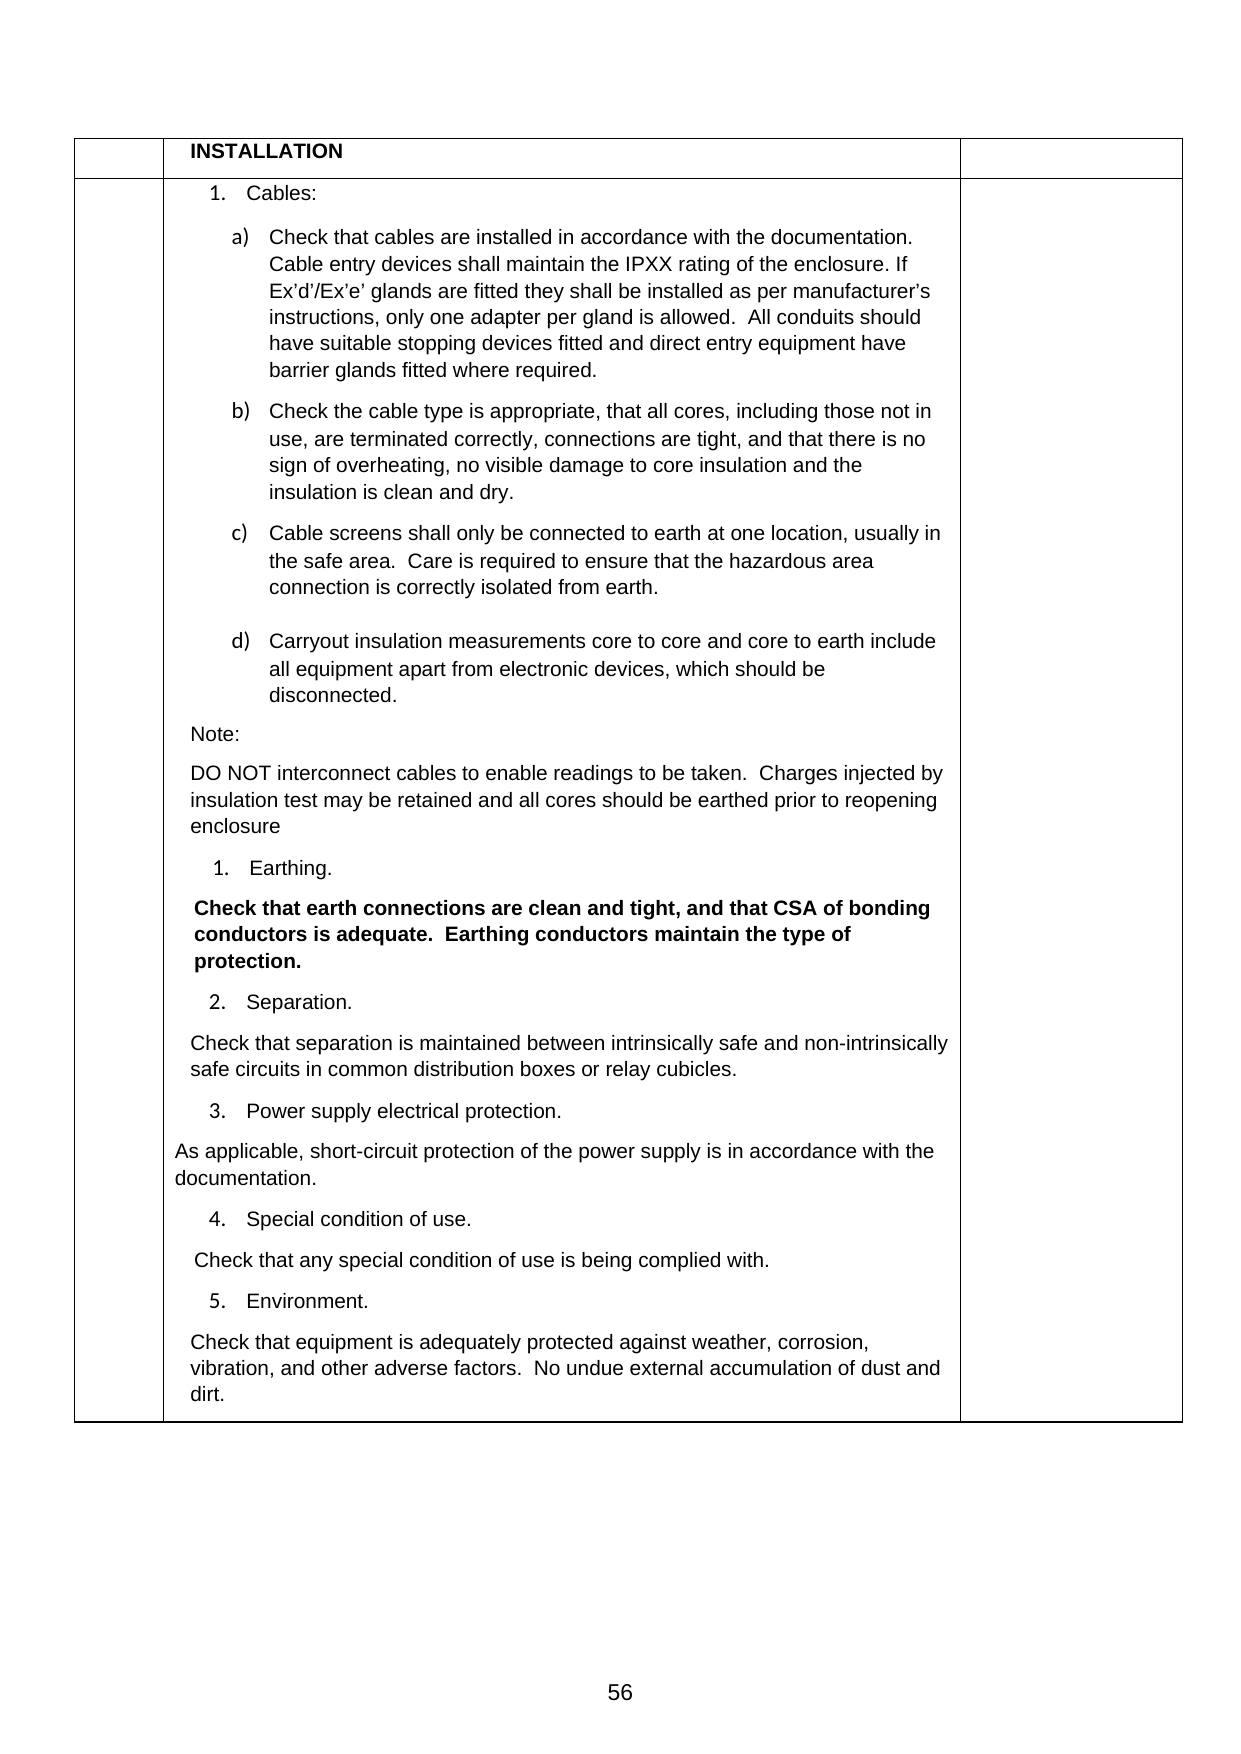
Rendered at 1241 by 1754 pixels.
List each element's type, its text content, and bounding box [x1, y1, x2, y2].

table_header [961, 139, 1182, 177]
table_cell Cables: Check that cables are installed in accordance with the documentation. Cable entry devices shall maintain the IPXX rating of the enclosure. If Ex’d’/Ex’e’ glands are fitted they shall be installed as per manufacturer’s instructions, only one adapter per gland is allowed. All conduits should have suitable stopping devices fitted and direct entry equipment have barrier glands fitted where required. Check the cable type is appropriate, that all cores, including those not in use, are terminated correctly, connections are tight, and that there is no sign of overheating, no visible damage to core insulation and the insulation is clean and dry. Cable screens shall only be connected to earth at one location, usually in the safe area. Care is required to ensure that the hazardous area connection is correctly isolated from earth. Carryout insulation measurements core to core and core to earth include all equipment apart from electronic devices, which should be disconnected. Note: DO NOT interconnect cables to enable readings to be taken. Charges injected by insulation test may be retained and all cores should be earthed prior to reopening enclosure Earthing. Check that earth connections are clean and tight, and that CSA of bonding conductors is adequate. Earthing conductors maintain the type of protection. Separation. Check that separation is maintained between intrinsically safe and non-intrinsically safe circuits in common distribution boxes or relay cubicles. Power supply electrical protection. As applicable, short-circuit protection of the power supply is in accordance with the documentation. Special condition of use. Check that any special condition of use is being complied with. Environment. Check that equipment is adequately protected against weather, corrosion, vibration, and other adverse factors. No undue external accumulation of dust and dirt. [164, 179, 960, 1421]
table_cell [75, 179, 163, 1421]
table_header [75, 139, 163, 177]
table_header INSTALLATION [164, 139, 960, 177]
table_cell [961, 179, 1182, 1421]
